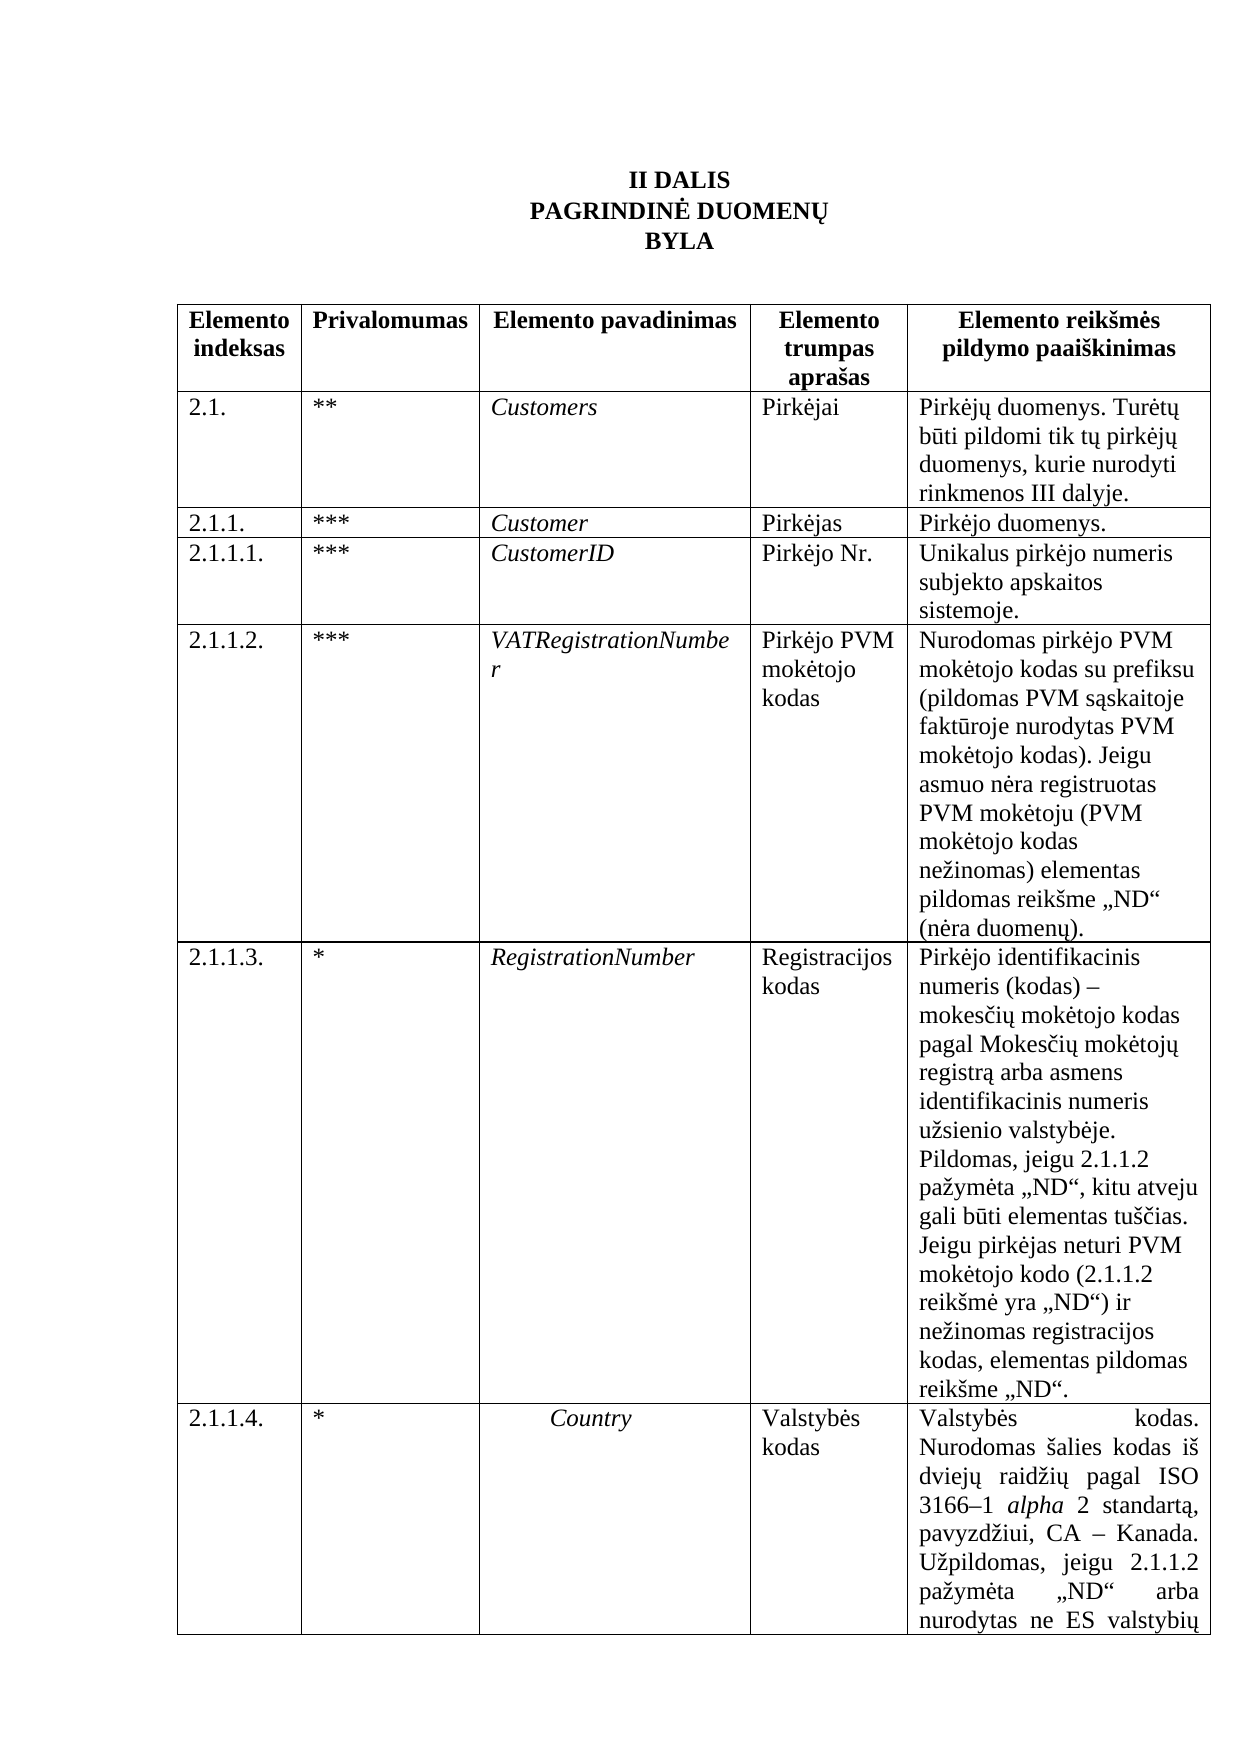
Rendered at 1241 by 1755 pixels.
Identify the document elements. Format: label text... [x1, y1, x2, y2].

table_cell CustomerID [480, 538, 750, 624]
table_cell Pirkėjas [751, 508, 907, 537]
table_cell Nurodomas pirkėjo PVM mokėtojo kodas su prefiksu (pildomas PVM sąskaitoje faktūroje nurodytas PVM mokėtojo kodas). Jeigu asmuo nėra registruotas PVM mokėtoju (PVM mokėtojo kodas nežinomas) elementas pildomas reikšme „ND“ (nėra duomenų). [908, 625, 1210, 941]
table_cell *** [302, 508, 479, 537]
table_cell 2.1.1.3. [178, 943, 301, 1402]
table_cell 2.1.1.4. [178, 1404, 301, 1633]
table_cell Unikalus pirkėjo numeris subjekto apskaitos sistemoje. [908, 538, 1210, 624]
table_cell Pirkėjai [751, 392, 907, 507]
table_header Elemento reikšmės pildymo paaiškinimas [908, 305, 1210, 391]
table_cell 2.1.1.2. [178, 625, 301, 941]
table_cell *** [302, 538, 479, 624]
table_cell ** [302, 392, 479, 507]
table_cell 2.1.1. [178, 508, 301, 537]
table_cell VATRegistrationNumber [480, 625, 750, 941]
table_cell * [302, 1404, 479, 1633]
table_header Elemento indeksas [178, 305, 301, 391]
table_cell RegistrationNumber [480, 943, 750, 1402]
table_cell Pirkėjo duomenys. [908, 508, 1210, 537]
table_cell Registracijos kodas [751, 943, 907, 1402]
table_cell 2.1.1.1. [178, 538, 301, 624]
table_cell Country [480, 1404, 750, 1633]
table_cell 2.1. [178, 392, 301, 507]
table_header Elemento pavadinimas [480, 305, 750, 391]
table_cell Customer [480, 508, 750, 537]
table_header Privalomumas [302, 305, 479, 391]
table_cell * [302, 943, 479, 1402]
table_cell Pirkėjų duomenys. Turėtų būti pildomi tik tų pirkėjų duomenys, kurie nurodyti rinkmenos III dalyje. [908, 392, 1210, 507]
table_cell Pirkėjo identifikacinis numeris (kodas) – mokesčių mokėtojo kodas pagal Mokesčių mokėtojų registrą arba asmens identifikacinis numeris užsienio valstybėje. Pildomas, jeigu 2.1.1.2 pažymėta „ND“, kitu atveju gali būti elementas tuščias. Jeigu pirkėjas neturi PVM mokėtojo kodo (2.1.1.2 reikšmė yra „ND“) ir nežinomas registracijos kodas, elementas pildomas reikšme „ND“. [908, 943, 1210, 1402]
table_header Elemento trumpas aprašas [751, 305, 907, 391]
table_cell PAGRINDINĖ DUOMENŲ BYLA [509, 196, 849, 257]
table_cell Pirkėjo PVM mokėtojo kodas [751, 625, 907, 941]
table_header II DALIS [509, 165, 849, 196]
table_cell Customers [480, 392, 750, 507]
table_cell Valstybės kodas [751, 1404, 907, 1633]
table_cell Valstybės kodas. Nurodomas šalies kodas iš dviejų raidžių pagal ISO 3166–1 alpha 2 standartą, pavyzdžiui, CA – Kanada. Užpildomas, jeigu 2.1.1.2 pažymėta „ND“ arba nurodytas ne ES valstybių [908, 1404, 1210, 1633]
table_cell Pirkėjo Nr. [751, 538, 907, 624]
table_cell *** [302, 625, 479, 941]
